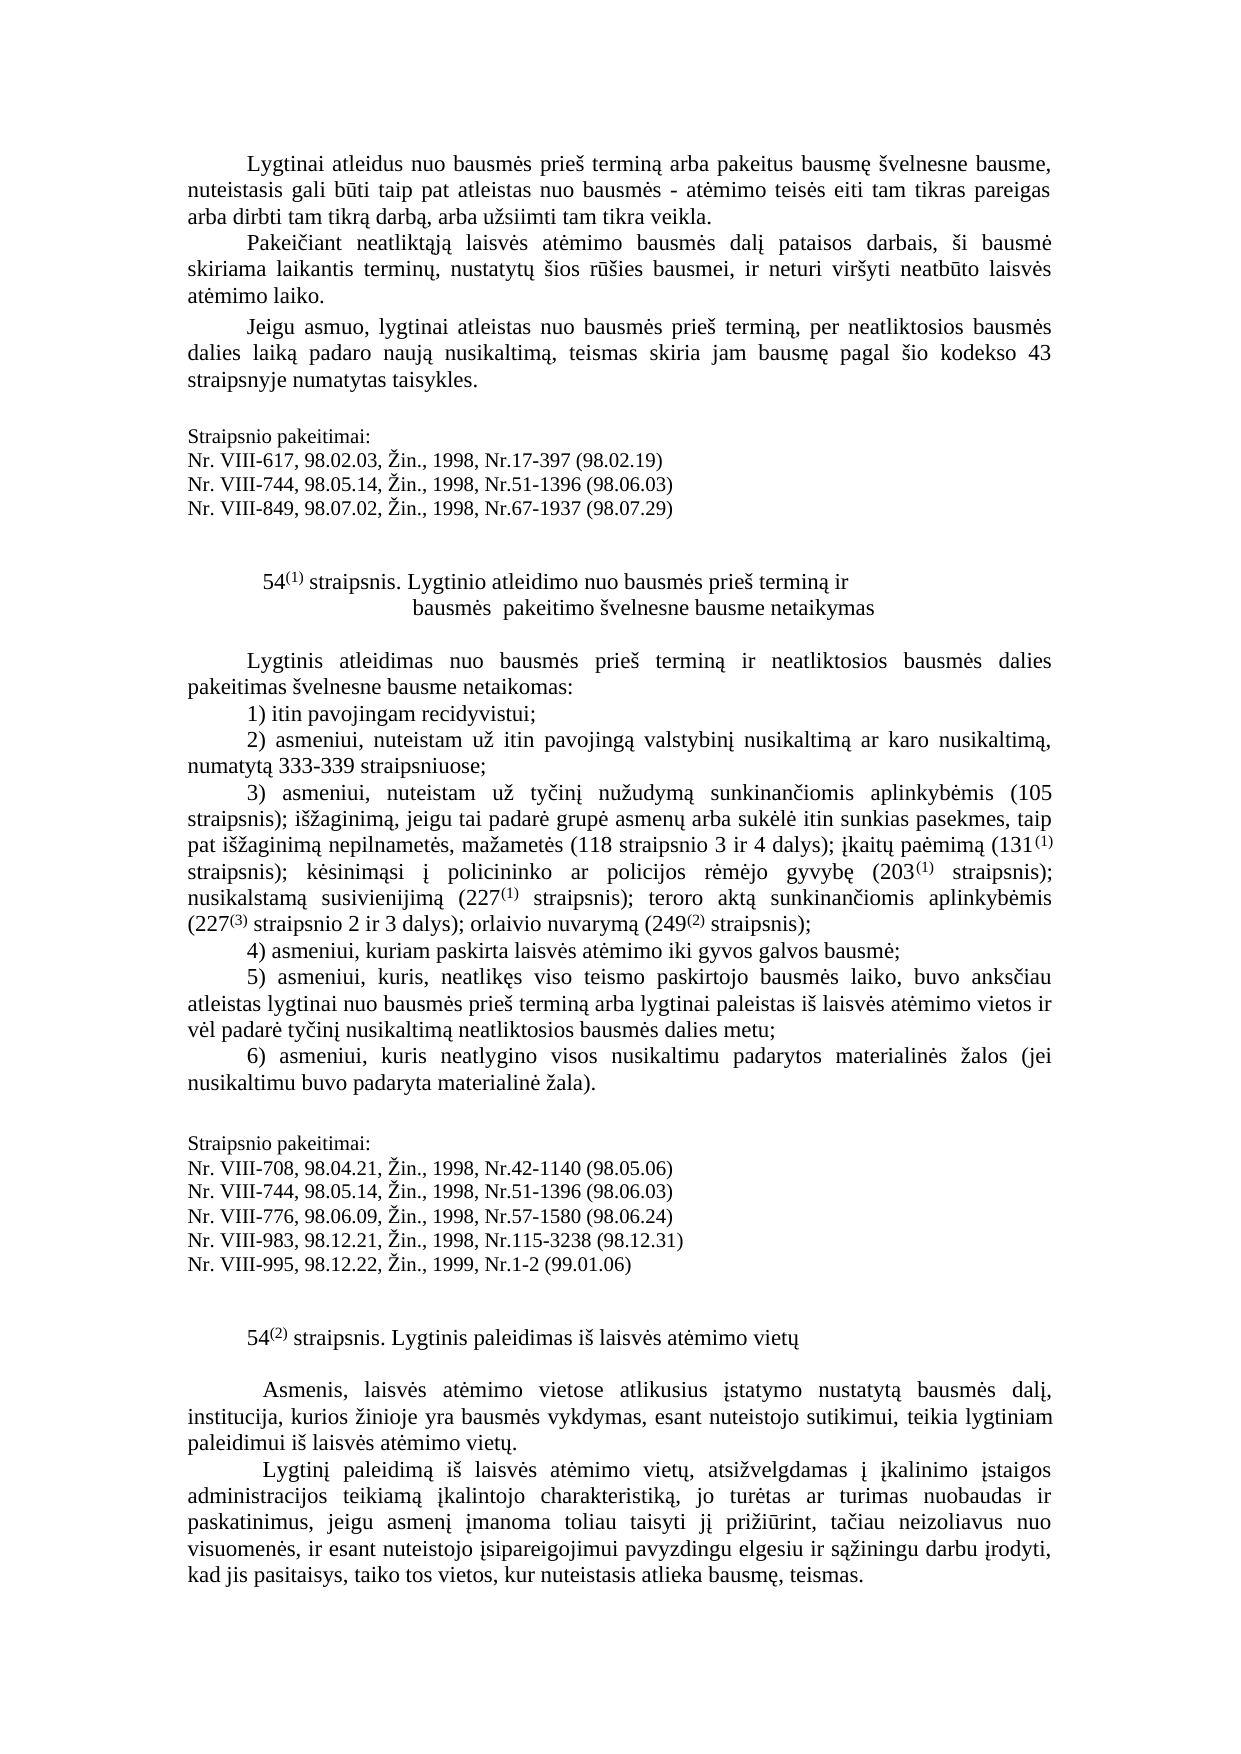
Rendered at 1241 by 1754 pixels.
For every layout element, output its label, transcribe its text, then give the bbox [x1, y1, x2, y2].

text 54(1) straipsnis. Lygtinio atleidimo nuo bausmės prieš terminą ir [262, 568, 1053, 594]
text Nr. VIII-983, 98.12.21, Žin., 1998, Nr.115-3238 (98.12.31) [187, 1228, 1053, 1252]
text Lygtinis atleidimas nuo bausmės prieš terminą ir neatliktosios bausmės dalies pakeitimas švelnesne bausme netaikomas: [187, 647, 1053, 700]
text Jeigu asmuo, lygtinai atleistas nuo bausmės prieš terminą, per neatliktosios bausmės dalies laiką padaro naują nusikaltimą, teismas skiria jam bausmę pagal šio kodekso 43 straipsnyje numatytas taisykles. [187, 313, 1053, 392]
text Straipsnio pakeitimai: [187, 1131, 1053, 1155]
text Nr. VIII-744, 98.05.14, Žin., 1998, Nr.51-1396 (98.06.03) [187, 1179, 1053, 1203]
text Nr. VIII-617, 98.02.03, Žin., 1998, Nr.17-397 (98.02.19) [187, 448, 1053, 472]
text Nr. VIII-995, 98.12.22, Žin., 1999, Nr.1-2 (99.01.06) [187, 1252, 1053, 1276]
text Straipsnio pakeitimai: [187, 423, 1053, 448]
text Lygtinį paleidimą iš laisvės atėmimo vietų, atsižvelgdamas į įkalinimo įstaigos administracijos teikiamą įkalintojo charakteristiką, jo turėtas ar turimas nuobaudas ir paskatinimus, jeigu asmenį įmanoma toliau taisyti jį prižiūrint, tačiau neizoliavus nuo visuomenės, ir esant nuteistojo įsipareigojimui pavyzdingu elgesiu ir sąžiningu darbu įrodyti, kad jis pasitaisys, taiko tos vietos, kur nuteistasis atlieka bausmę, teismas. [187, 1456, 1053, 1587]
text 3) asmeniui, nuteistam už tyčinį nužudymą sunkinančiomis aplinkybėmis (105 straipsnis); išžaginimą, jeigu tai padarė grupė asmenų arba sukėlė itin sunkias pasekmes, taip pat išžaginimą nepilnametės, mažametės (118 straipsnio 3 ir 4 dalys); įkaitų paėmimą (131(1) straipsnis); kėsinimąsi į policininko ar policijos rėmėjo gyvybę (203(1) straipsnis); nusikalstamą susivienijimą (227(1) straipsnis); teroro aktą sunkinančiomis aplinkybėmis (227(3) straipsnio 2 ir 3 dalys); orlaivio nuvarymą (249(2) straipsnis); [187, 779, 1053, 937]
text 1) itin pavojingam recidyvistui; [187, 700, 1053, 726]
text Nr. VIII-744, 98.05.14, Žin., 1998, Nr.51-1396 (98.06.03) [187, 472, 1053, 496]
text Nr. VIII-849, 98.07.02, Žin., 1998, Nr.67-1937 (98.07.29) [187, 496, 1053, 520]
text Lygtinai atleidus nuo bausmės prieš terminą arba pakeitus bausmę švelnesne bausme, nuteistasis gali būti taip pat atleistas nuo bausmės - atėmimo teisės eiti tam tikras pareigas arba dirbti tam tikrą darbą, arba užsiimti tam tikra veikla. [187, 150, 1053, 229]
text 4) asmeniui, kuriam paskirta laisvės atėmimo iki gyvos galvos bausmė; [187, 937, 1053, 963]
text 2) asmeniui, nuteistam už itin pavojingą valstybinį nusikaltimą ar karo nusikaltimą, numatytą 333-339 straipsniuose; [187, 726, 1053, 779]
text Nr. VIII-776, 98.06.09, Žin., 1998, Nr.57-1580 (98.06.24) [187, 1203, 1053, 1228]
text 6) asmeniui, kuris neatlygino visos nusikaltimu padarytos materialinės žalos (jei nusikaltimu buvo padaryta materialinė žala). [187, 1042, 1053, 1095]
text Asmenis, laisvės atėmimo vietose atlikusius įstatymo nustatytą bausmės dalį, institucija, kurios žinioje yra bausmės vykdymas, esant nuteistojo sutikimui, teikia lygtiniam paleidimui iš laisvės atėmimo vietų. [187, 1377, 1053, 1456]
text 54(2) straipsnis. Lygtinis paleidimas iš laisvės atėmimo vietų [247, 1324, 1053, 1350]
text Pakeičiant neatliktąją laisvės atėmimo bausmės dalį pataisos darbais, ši bausmė skiriama laikantis terminų, nustatytų šios rūšies bausmei, ir neturi viršyti neatbūto laisvės atėmimo laiko. [187, 229, 1053, 308]
text 5) asmeniui, kuris, neatlikęs viso teismo paskirtojo bausmės laiko, buvo anksčiau atleistas lygtinai nuo bausmės prieš terminą arba lygtinai paleistas iš laisvės atėmimo vietos ir vėl padarė tyčinį nusikaltimą neatliktosios bausmės dalies metu; [187, 963, 1053, 1042]
text Nr. VIII-708, 98.04.21, Žin., 1998, Nr.42-1140 (98.05.06) [187, 1155, 1053, 1179]
text bausmės pakeitimo švelnesne bausme netaikymas [412, 594, 1053, 621]
